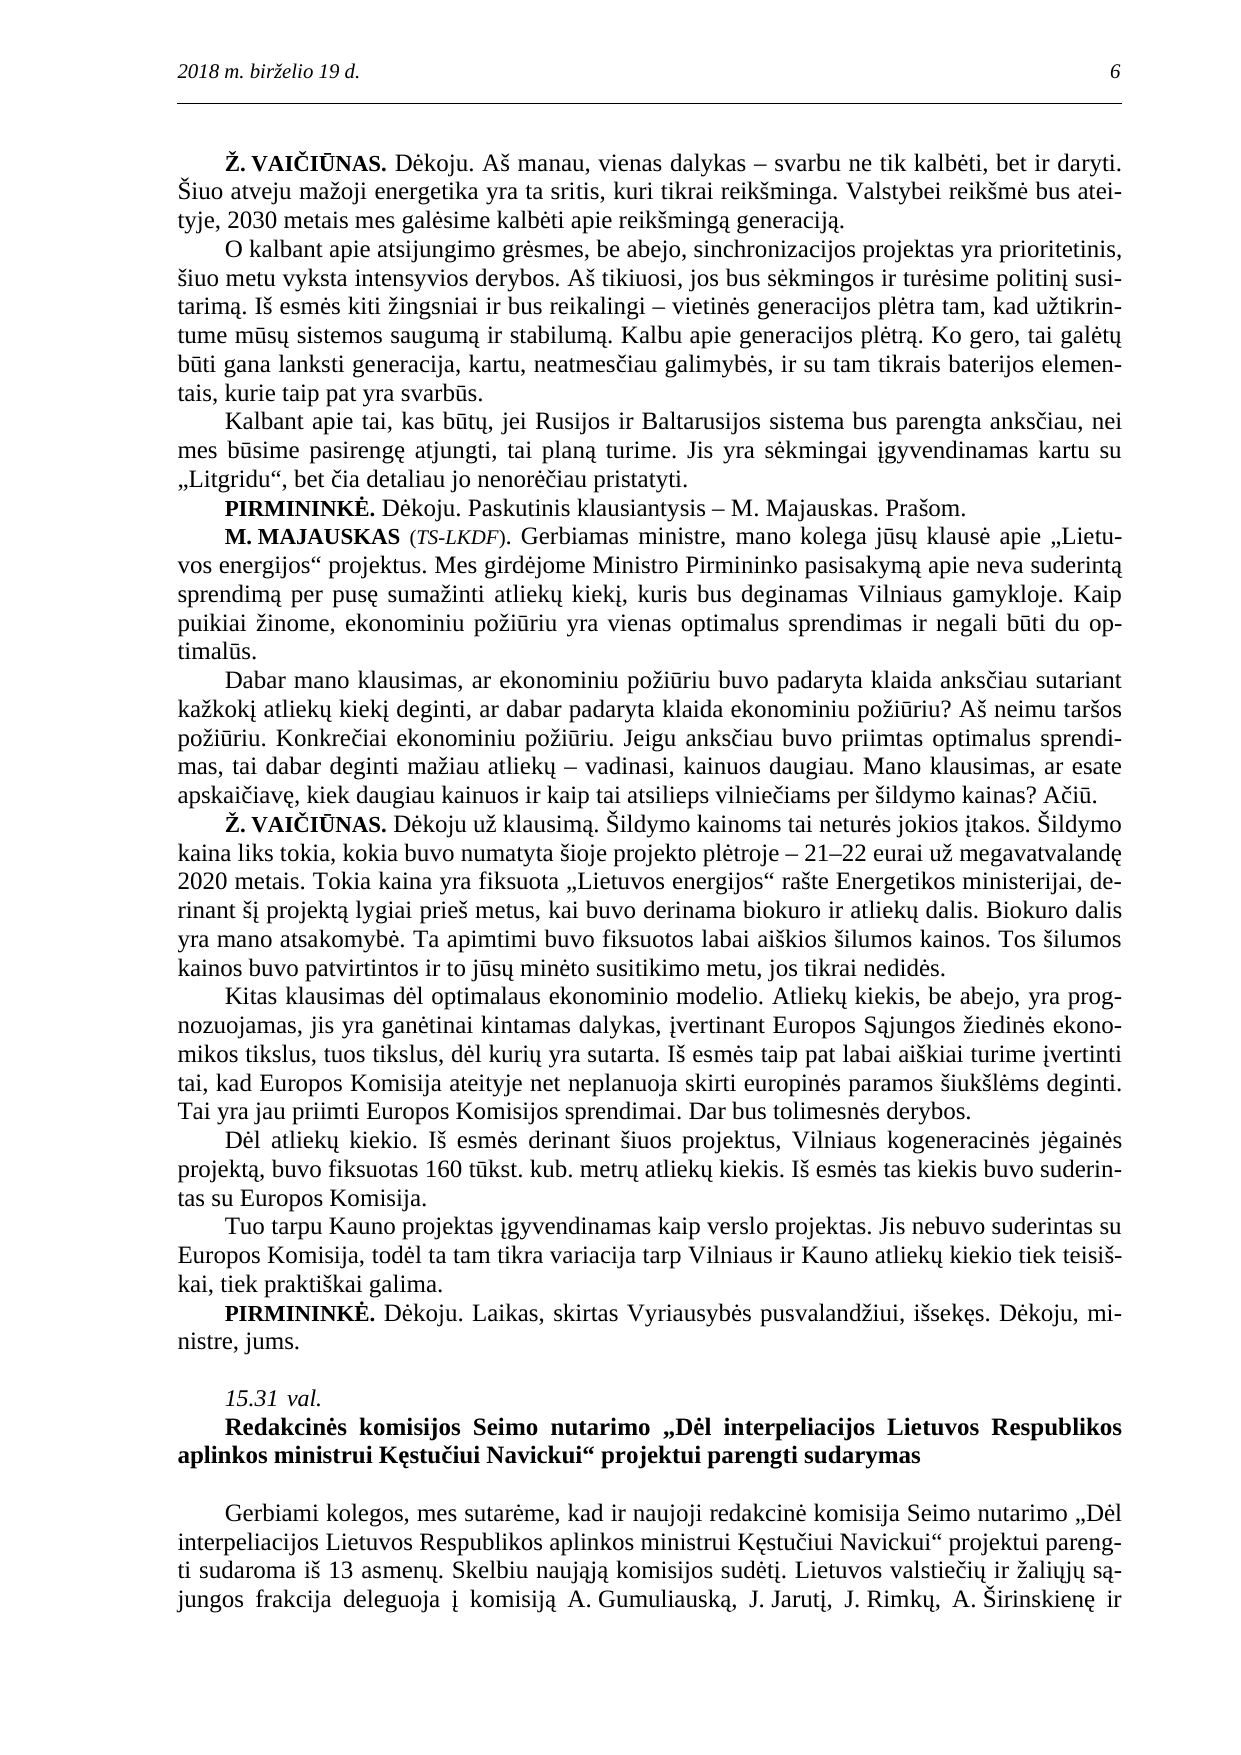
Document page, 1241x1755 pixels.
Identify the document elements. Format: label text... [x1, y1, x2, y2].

text O kal­bant apie at­si­jun­gi­mo grės­mes, be abe­jo, sin­chro­ni­za­ci­jos pro­jek­tas yra pri­ori­te­ti­nis, šiuo me­tu vyks­ta in­ten­sy­vios de­ry­bos. Aš ti­kiuo­si, jos bus sėk­min­gos ir tu­rė­si­me po­li­ti­nį su­si­ta­ri­mą. Iš es­mės ki­ti žings­niai ir bus rei­ka­lin­gi – vie­ti­nės ge­ne­ra­ci­jos plėt­ra tam, kad už­tik­rin­tu­me mū­sų sis­te­mos sau­gu­mą ir sta­bi­lu­mą. Kal­bu apie ge­ne­ra­ci­jos plėt­rą. Ko ge­ro, tai ga­lė­tų bū­ti ga­na lanks­ti ge­ne­ra­ci­ja, kar­tu, ne­at­mes­čiau ga­li­my­bės, ir su tam tik­rais ba­te­ri­jos ele­men­tais, ku­rie taip pat yra svar­būs. [177, 234, 1122, 406]
text PIRMININKĖ. Dė­ko­ju. Pas­ku­ti­nis klau­sian­ty­sis – M. Ma­jaus­kas. Pra­šom. [177, 493, 1122, 521]
text 15.31 val. [224, 1384, 1122, 1412]
text Tuo tar­pu Kau­no pro­jek­tas įgy­ven­di­na­mas kaip ver­slo pro­jek­tas. Jis ne­bu­vo su­de­rin­tas su Eu­ro­pos Ko­mi­si­ja, to­dėl ta tam tik­ra va­ria­ci­ja tarp Vil­niaus ir Kau­no at­lie­kų kie­kio tiek tei­siš­kai, tiek prak­tiš­kai ga­li­ma. [177, 1211, 1122, 1298]
text Da­bar ma­no klau­si­mas, ar eko­no­mi­niu po­žiū­riu bu­vo pa­da­ry­ta klai­da anks­čiau su­ta­riant kaž­ko­kį at­lie­kų kie­kį de­gin­ti, ar da­bar pa­da­ry­ta klai­da eko­no­mi­niu po­žiū­riu? Aš ne­imu tar­šos po­žiū­riu. Kon­kre­čiai eko­no­mi­niu po­žiū­riu. Jei­gu anks­čiau bu­vo pri­im­tas op­ti­ma­lus spren­di­mas, tai da­bar de­gin­ti ma­žiau at­lie­kų – va­di­na­si, kai­nuos dau­giau. Ma­no klau­si­mas, ar esa­te ap­skai­čia­vę, kiek dau­giau kai­nuos ir kaip tai at­si­lieps vil­nie­čiams per šil­dy­mo kai­nas? Ačiū. [177, 665, 1122, 809]
text M. MAJAUSKAS (TS-LKDF). Ger­bia­mas mi­nist­re, ma­no ko­le­ga jū­sų klau­sė apie „Lie­tu­vos ener­gi­jos“ pro­jek­tus. Mes gir­dė­jo­me Mi­nist­ro Pir­mi­nin­ko pa­si­sa­ky­mą apie ne­va su­de­rin­tą spren­di­mą per pu­sę su­ma­žin­ti at­lie­kų kie­kį, ku­ris bus de­gi­na­mas Vil­niaus ga­myk­lo­je. Kaip pui­kiai ži­no­me, eko­no­mi­niu po­žiū­riu yra vie­nas op­ti­ma­lus spren­di­mas ir ne­ga­li bū­ti du op­tima­lūs. [177, 521, 1122, 665]
text PIRMININKĖ. Dė­ko­ju. Lai­kas, skir­tas Vy­riau­sy­bės pus­va­lan­džiui, iš­se­kęs. Dė­ko­ju, mi­nist­re, jums. [177, 1298, 1122, 1355]
text Ger­bia­mi ko­le­gos, mes su­ta­rė­me, kad ir nau­jo­ji re­dak­ci­nė ko­mi­si­ja Sei­mo nu­ta­ri­mo „Dėl in­ter­pe­lia­ci­jos Lie­tu­vos Res­pub­li­kos ap­lin­kos mi­nist­rui Kęs­tu­čiui Na­vic­kui“ pro­jek­tui pa­reng­ti su­da­ro­ma iš 13 as­me­nų. Skel­biu nau­ją­ją ko­mi­si­jos su­dė­tį. Lie­tu­vos vals­tie­čių ir ža­lių­jų są­jun­gos frak­ci­ja de­le­guo­ja į ko­mi­si­ją A. Gu­mu­liaus­ką, J. Ja­ru­tį, J. Rim­kų, A. Ši­rins­kie­nę ir [177, 1498, 1122, 1613]
text Kal­bant apie tai, kas bū­tų, jei Rusijos ir Baltarusijos sis­te­ma bus pa­reng­ta anks­čiau, nei mes bū­si­me pa­si­ren­gę at­jun­gti, tai pla­ną tu­ri­me. Jis yra sėk­min­gai įgy­ven­di­na­mas kar­tu su „Lit­gri­du“, bet čia de­ta­liau jo ne­no­rė­čiau pri­sta­ty­ti. [177, 406, 1122, 493]
text Ki­tas klau­si­mas dėl op­ti­ma­laus eko­no­mi­nio mo­de­lio. At­lie­kų kie­kis, be abe­jo, yra prog­no­zuo­ja­mas, jis yra ga­nė­ti­nai kin­ta­mas da­ly­kas, įver­ti­nant Eu­ro­pos Są­jun­gos žie­di­nės eko­no­mi­kos tiks­lus, tuos tiks­lus, dėl ku­rių yra su­tar­ta. Iš es­mės taip pat la­bai aiš­kiai tu­ri­me įver­tin­ti tai, kad Eu­ro­pos Ko­mi­si­ja at­ei­ty­je net ne­pla­nuo­ja skir­ti eu­ro­pi­nės pa­ra­mos šiukš­lėms de­gi­nti. Tai yra jau pri­im­ti Eu­ro­pos Ko­mi­si­jos spren­di­mai. Dar bus to­li­mes­nės de­ry­bos. [177, 981, 1122, 1125]
text Re­dak­ci­nės ko­mi­si­jos Sei­mo nu­ta­ri­mo „Dėl in­ter­pe­lia­ci­jos Lie­tu­vos Res­pub­li­kos aplin­kos mi­nist­rui Kęs­tu­čiui Na­vic­kui“ pro­jek­tui pa­reng­ti su­da­ry­mas [177, 1412, 1122, 1469]
text Ž. VAIČIŪNAS. Dė­ko­ju už klau­si­mą. Šil­dy­mo kai­noms tai ne­tu­rės jo­kios įta­kos. Šil­dy­mo kai­na liks to­kia, ko­kia bu­vo nu­ma­ty­ta šio­je pro­jek­to plėt­ro­je – 21–22 eu­rai už me­ga­vat­va­lan­dę 2020 me­tais. To­kia kai­na yra fik­suo­ta „Lie­tu­vos ener­gi­jos“ raš­te Ener­ge­ti­kos mi­nis­te­ri­jai, de­ri­nant šį pro­jek­tą ly­giai prieš me­tus, kai bu­vo de­ri­na­ma bio­ku­ro ir at­lie­kų da­lis. Bio­ku­ro da­lis yra ma­no at­sa­ko­my­bė. Ta ap­im­ti­mi bu­vo fik­suo­tos la­bai aiš­kios ši­lu­mos kai­nos. Tos ši­lu­mos kai­nos bu­vo pa­tvir­tin­tos ir to jū­sų mi­nė­to su­si­ti­ki­mo me­tu, jos tik­rai ne­di­dės. [177, 809, 1122, 981]
text Dėl at­lie­kų kie­kio. Iš es­mės de­ri­nant šiuos pro­jek­tus, Vil­niaus ko­ge­ne­ra­ci­nės jė­gai­nės pro­jek­tą, bu­vo fik­suo­tas 160 tūkst. kub. met­rų at­lie­kų kie­kis. Iš es­mės tas kie­kis bu­vo su­de­rin­tas su Eu­ro­pos Ko­mi­si­ja. [177, 1125, 1122, 1211]
text Ž. VAIČIŪNAS. Dė­ko­ju. Aš ma­nau, vie­nas da­ly­kas – svar­bu ne tik kal­bė­ti, bet ir da­ry­ti. Šiuo at­ve­ju ma­žo­ji ener­ge­ti­ka yra ta sri­tis, ku­ri tik­rai reikš­min­ga. Vals­ty­bei reikš­mė bus at­ei­ty­je, 2030 me­tais mes ga­lė­si­me kal­bė­ti apie reikš­min­gą ge­ne­ra­ci­ją. [177, 148, 1122, 234]
